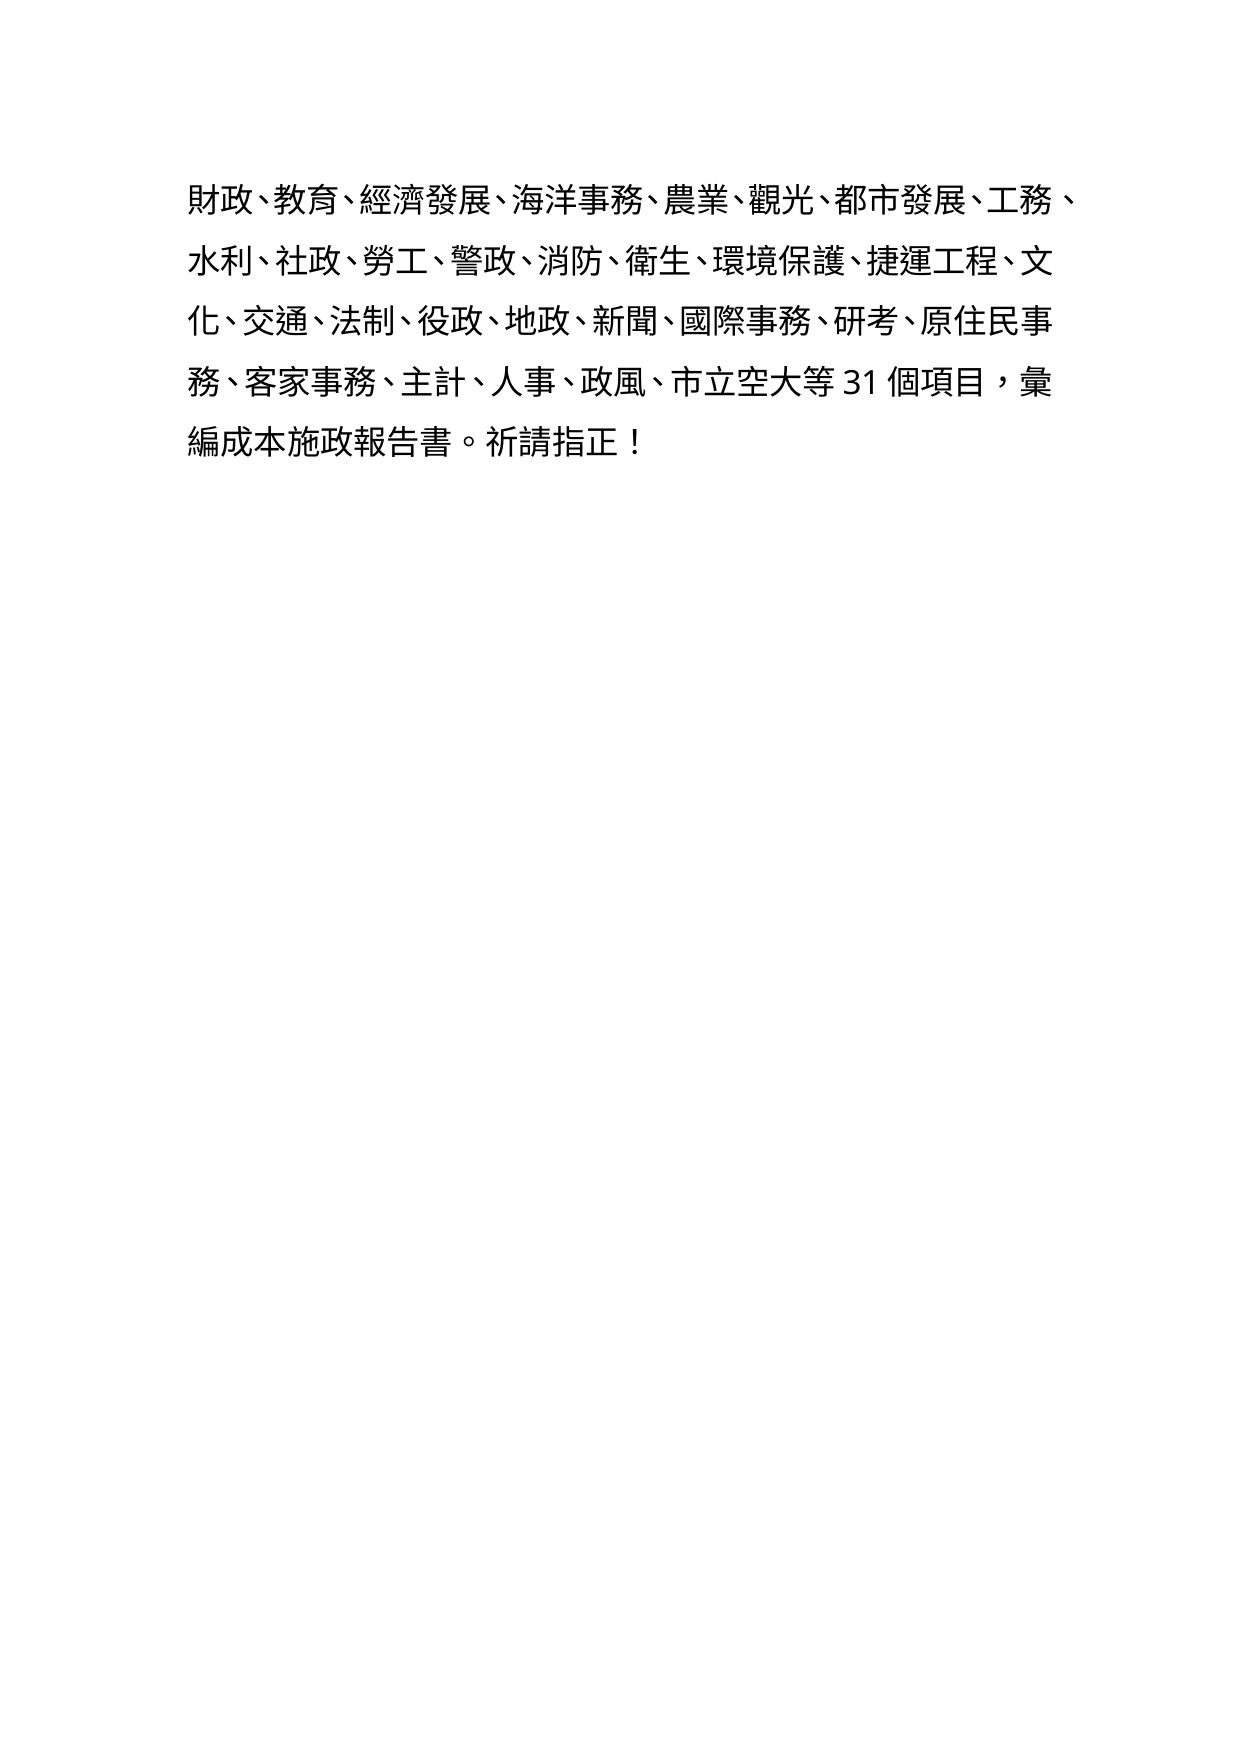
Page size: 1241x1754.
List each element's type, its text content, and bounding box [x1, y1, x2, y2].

text 謹將市府101年1至6月上半年的施政成果，依民政、財政、教育、經濟發展、海洋事務、農業、觀光、都市發展、工務、水利、社政、勞工、警政、消防、衛生、環境保護、捷運工程、文化、交通、法制、役政、地政、新聞、國際事務、研考、原住民事務、客家事務、主計、人事、政風、市立空大等31個項目，彙編成本施政報告書。祈請指正！ [187, 164, 1053, 467]
